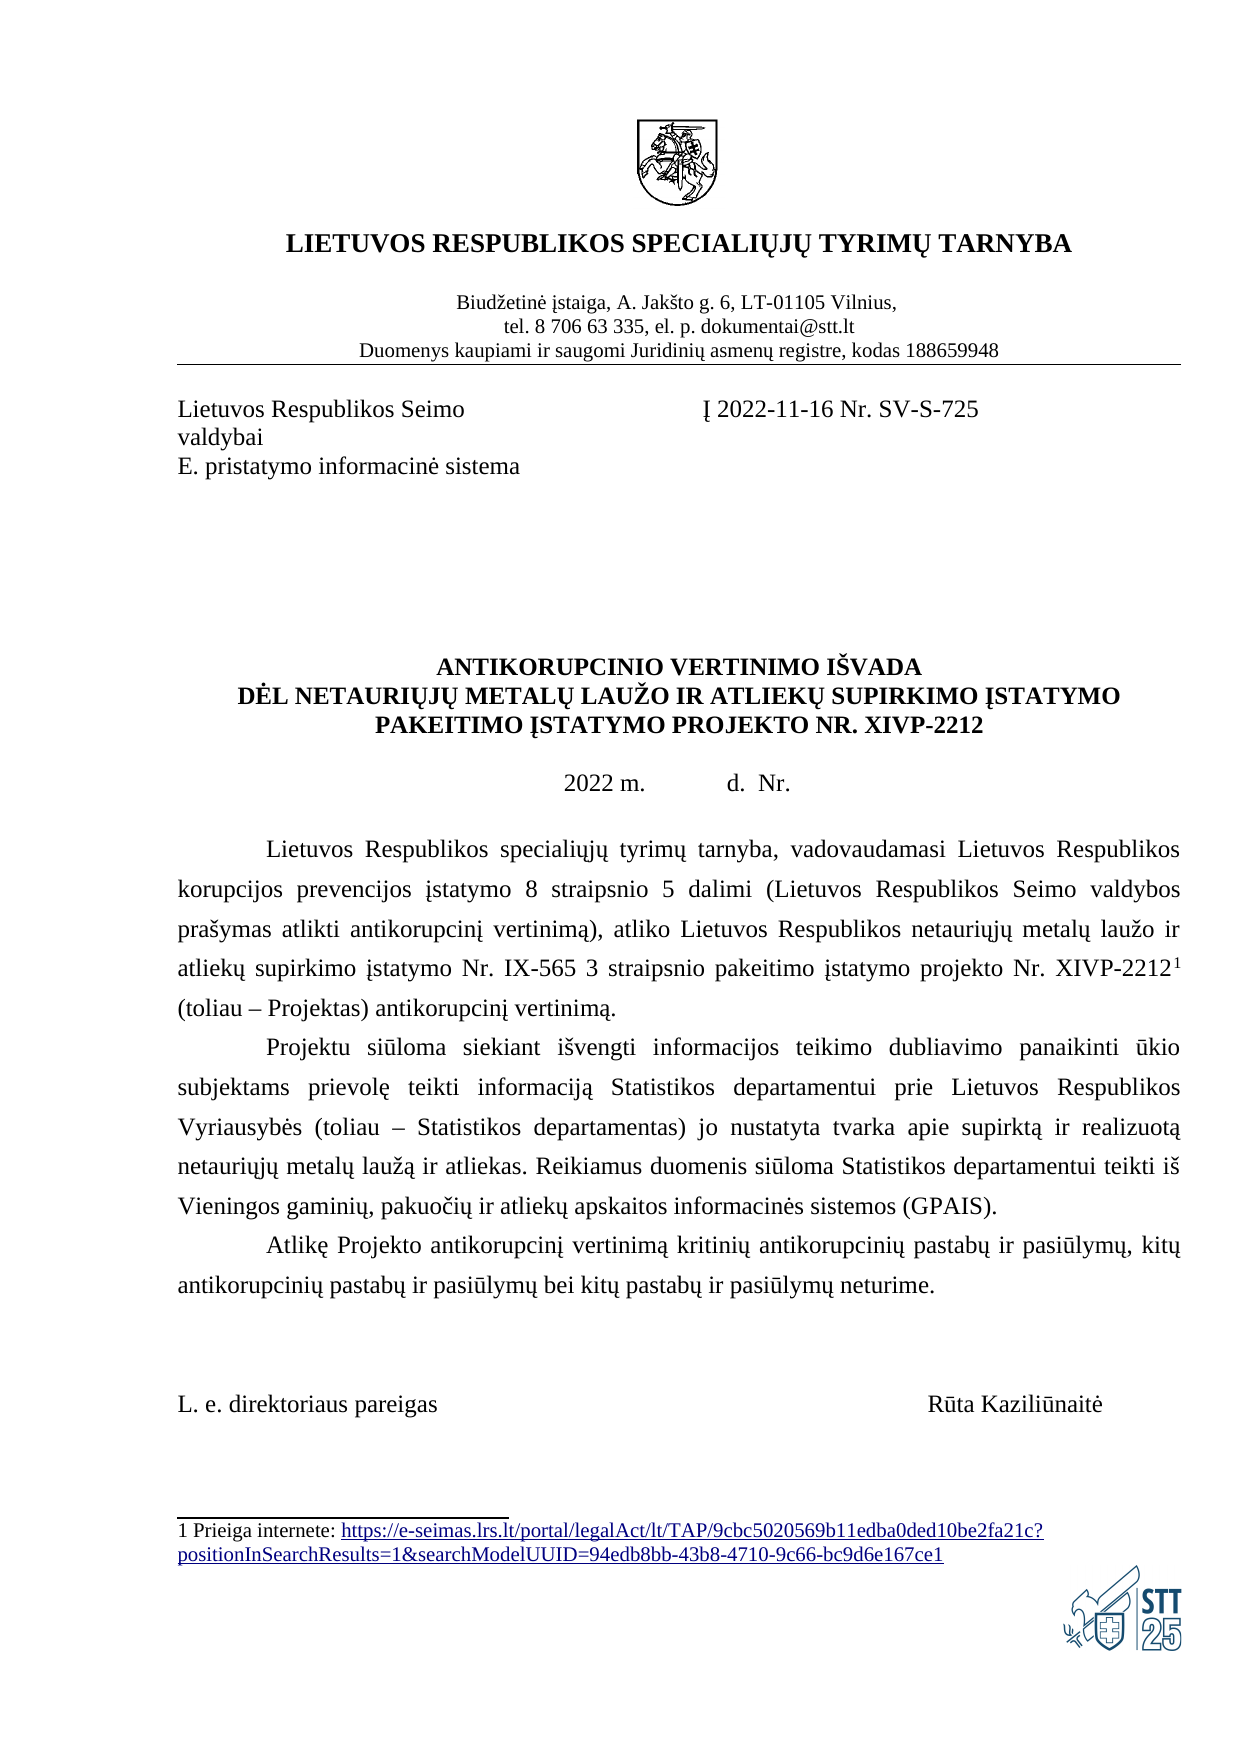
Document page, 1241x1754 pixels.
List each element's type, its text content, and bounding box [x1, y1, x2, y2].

text Prieiga internete: https://e-seimas.lrs.lt/portal/legalAct/lt/TAP/9cbc5020569b11edba0ded10be2fa21c?positionInSearchResults=1&searchModelUUID=94edb8bb-43b8-4710-9c66-bc9d6e167ce1 [177, 1518, 1181, 1566]
text DĖL Netauriųjų metalų laužo ir atliekų supirkimo įstatymo paKEITIMO įstatymo PROJEKTO Nr. XIVP-2212 [177, 681, 1181, 739]
list Atlikę Projekto antikorupcinį vertinimą kritinių antikorupcinių pastabų ir pasiūlymų, kitų antikorupcinių pastabų ir pasiūlymų bei kitų pastabų ir pasiūlymų neturime. [177, 1222, 1181, 1301]
list Lietuvos Respublikos specialiųjų tyrimų tarnyba, vadovaudamasi Lietuvos Respublikos korupcijos prevencijos įstatymo 8 straipsnio 5 dalimi (Lietuvos Respublikos Seimo valdybos prašymas atlikti antikorupcinį vertinimą), atliko Lietuvos Respublikos netauriųjų metalų laužo ir atliekų supirkimo įstatymo Nr. IX-565 3 straipsnio pakeitimo įstatymo projekto Nr. XIVP-2212 (toliau – Projektas) antikorupcinį vertinimą. [177, 826, 1181, 1024]
text E. pristatymo informacinė sistema [177, 451, 1181, 480]
text Lietuvos Respublikos Seimo Į 2022-11-16 Nr. SV-S-725 [177, 394, 1181, 422]
text L. e. direktoriaus pareigas Rūta Kaziliūnaitė [177, 1380, 1181, 1420]
text valdybai [177, 422, 1181, 451]
table_header [177, 739, 214, 826]
list Projektu siūloma siekiant išvengti informacijos teikimo dubliavimo panaikinti ūkio subjektams prievolę teikti informaciją Statistikos departamentui prie Lietuvos Respublikos Vyriausybės (toliau – Statistikos departamentas) jo nustatyta tvarka apie supirktą ir realizuotą netauriųjų metalų laužą ir atliekas. Reikiamus duomenis siūloma Statistikos departamentui teikti iš Vieningos gaminių, pakuočių ir atliekų apskaitos informacinės sistemos (GPAIS). [177, 1024, 1181, 1222]
table_header 2022 m. d. Nr. [215, 739, 1110, 826]
text ANTIKORUPCINIO VERTINIMO IŠVADA [177, 652, 1181, 681]
table_header [177, 509, 1240, 624]
